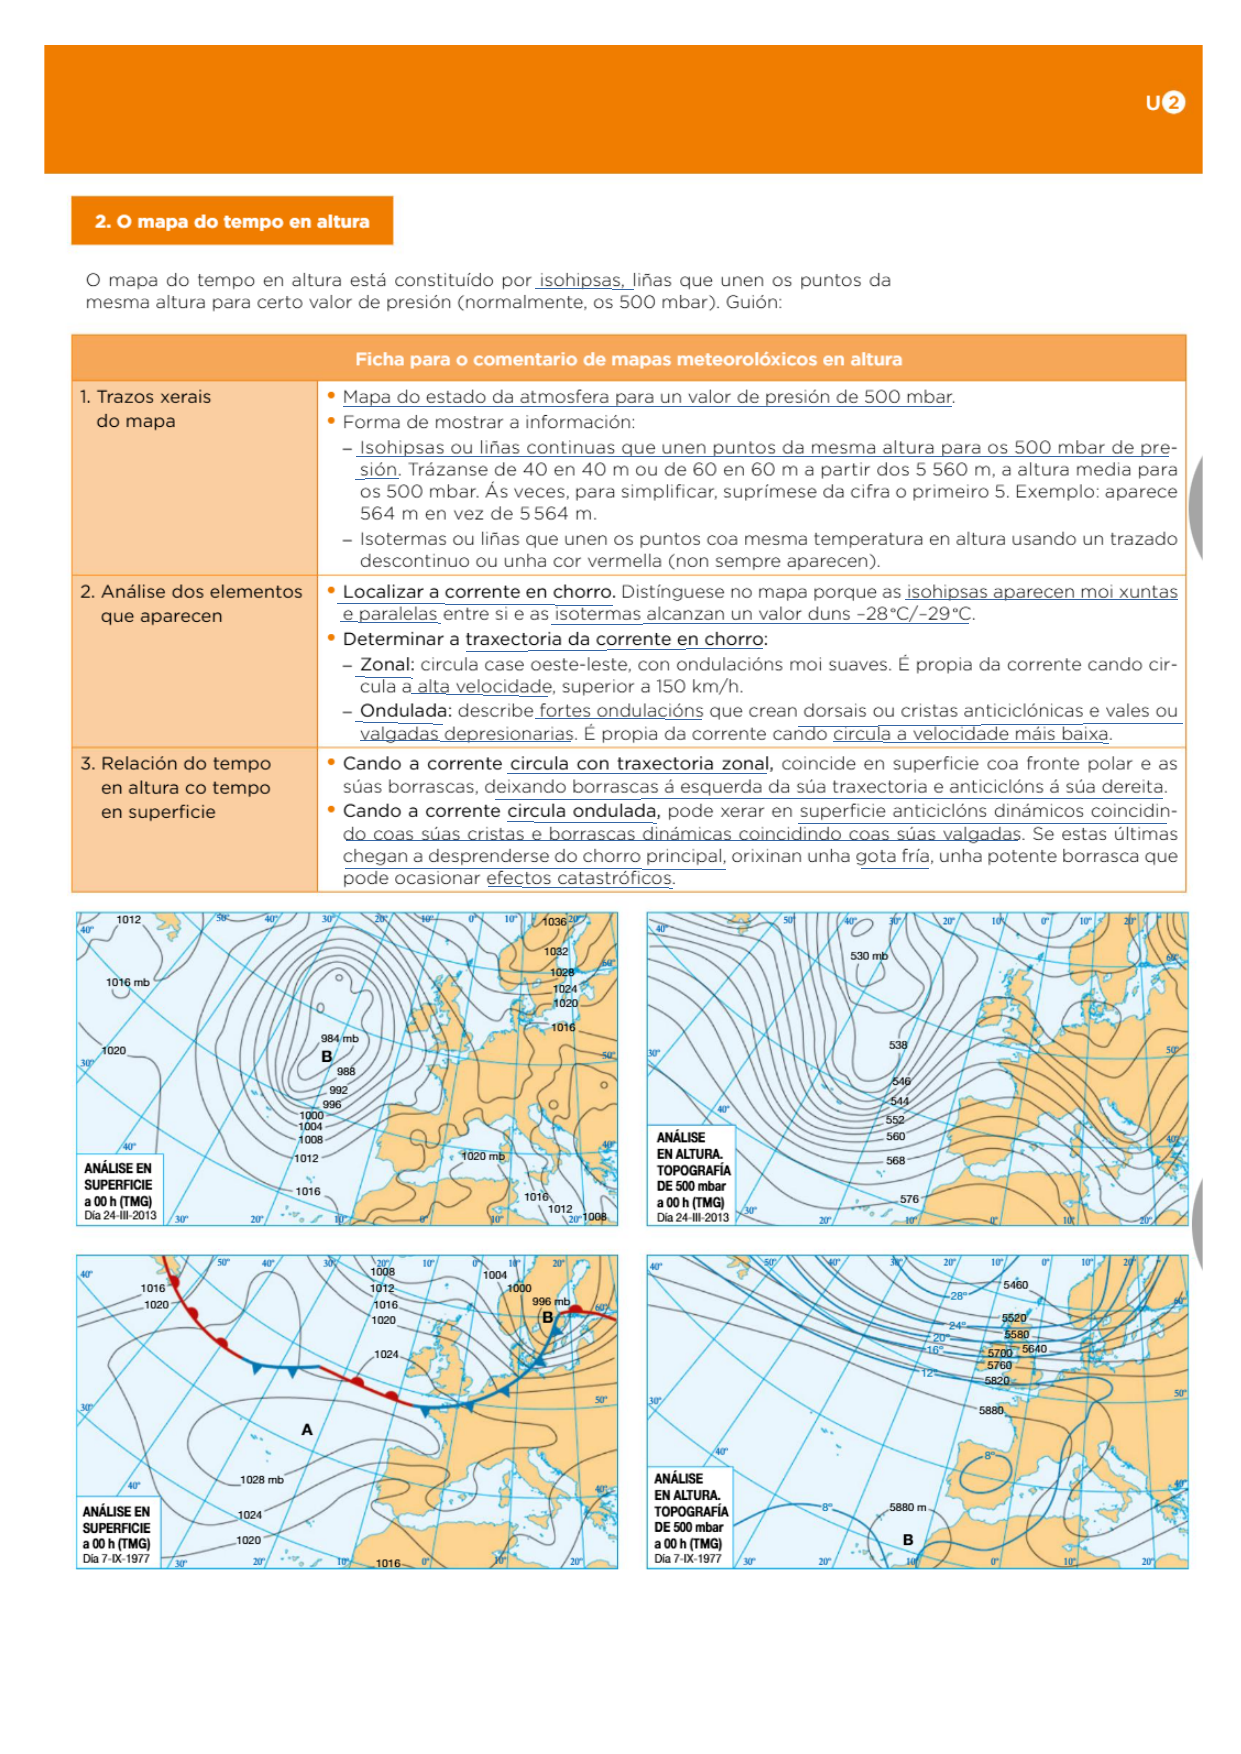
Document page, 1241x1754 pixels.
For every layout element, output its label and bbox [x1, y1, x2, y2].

picture [44, 45, 1203, 1576]
